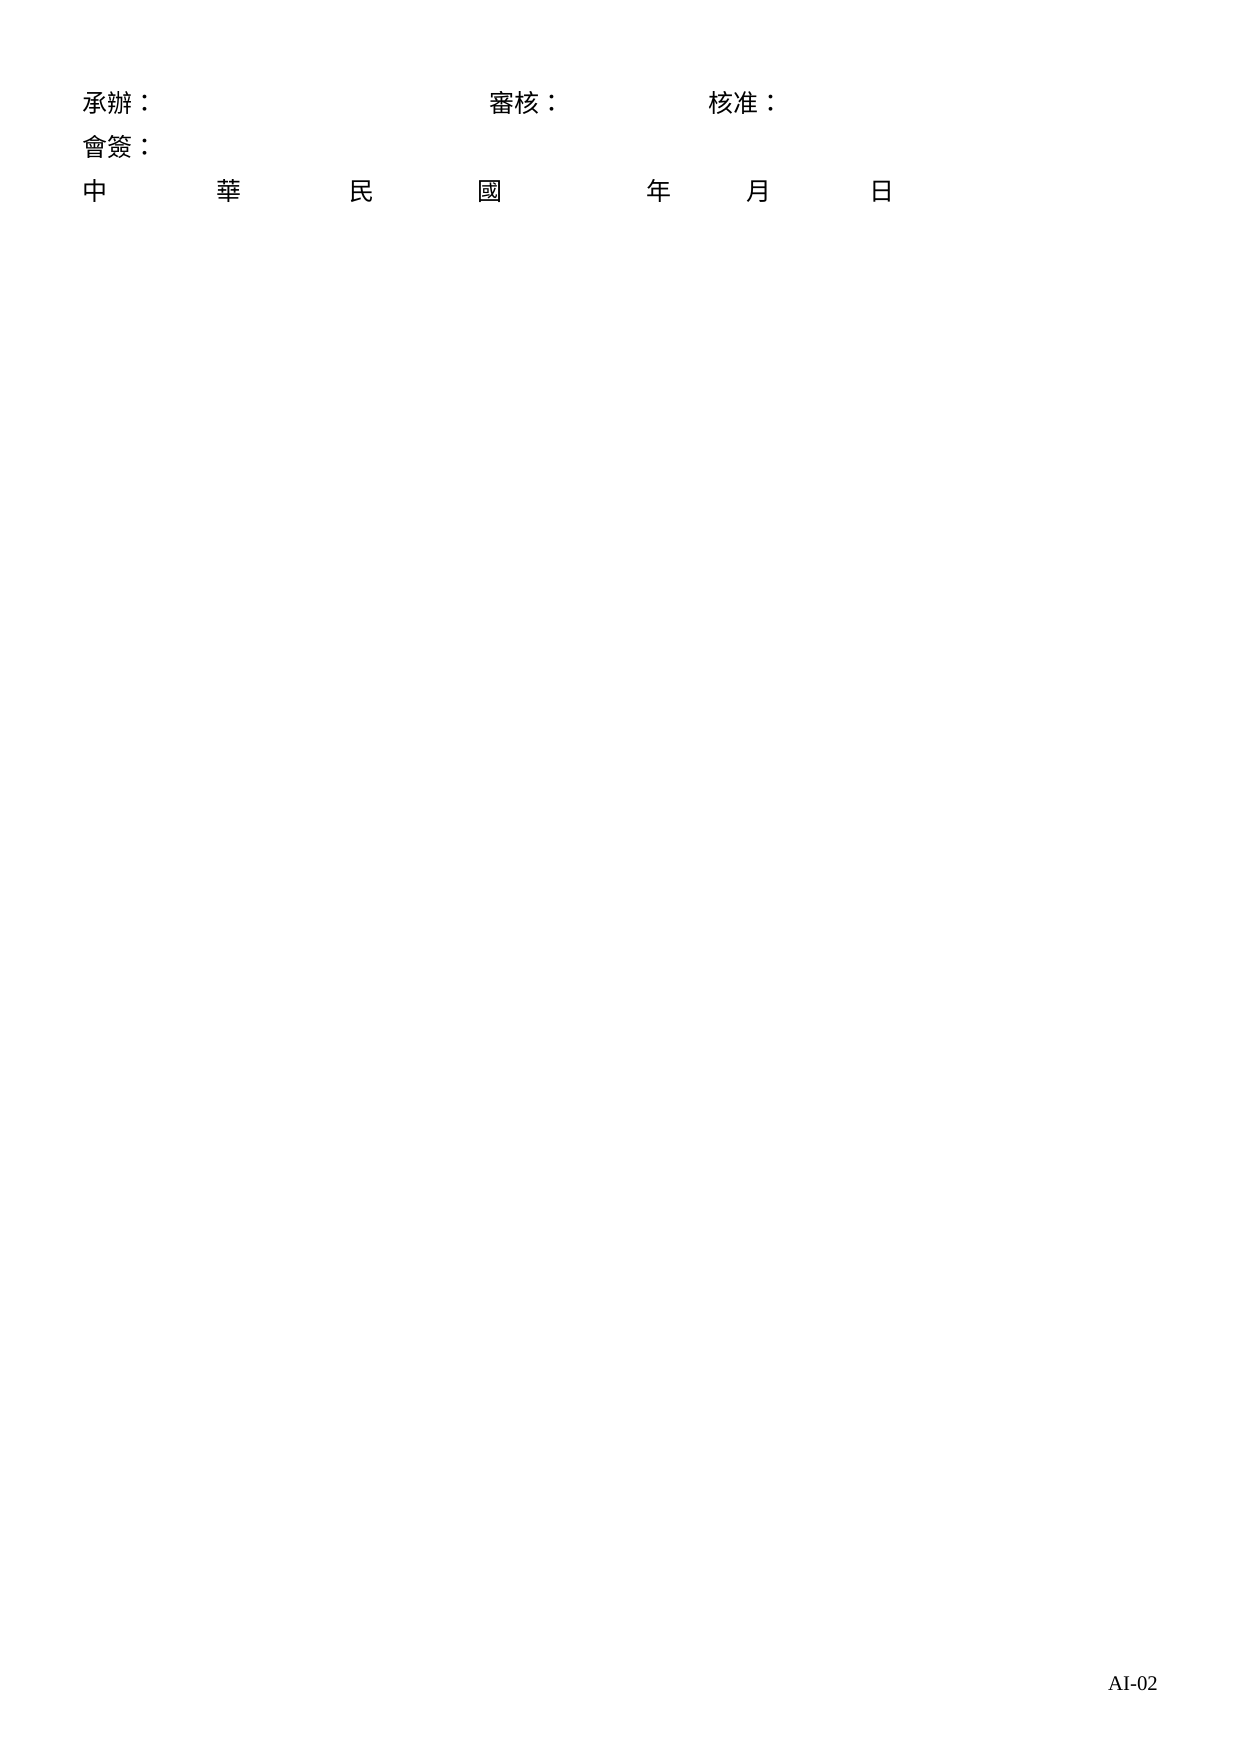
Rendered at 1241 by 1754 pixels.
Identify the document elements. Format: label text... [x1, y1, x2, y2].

text 承辦： 審核： 核准： [83, 84, 1157, 120]
text 中 華 民 國 年 月 日 [83, 171, 1157, 207]
text 會簽： [83, 127, 1157, 164]
